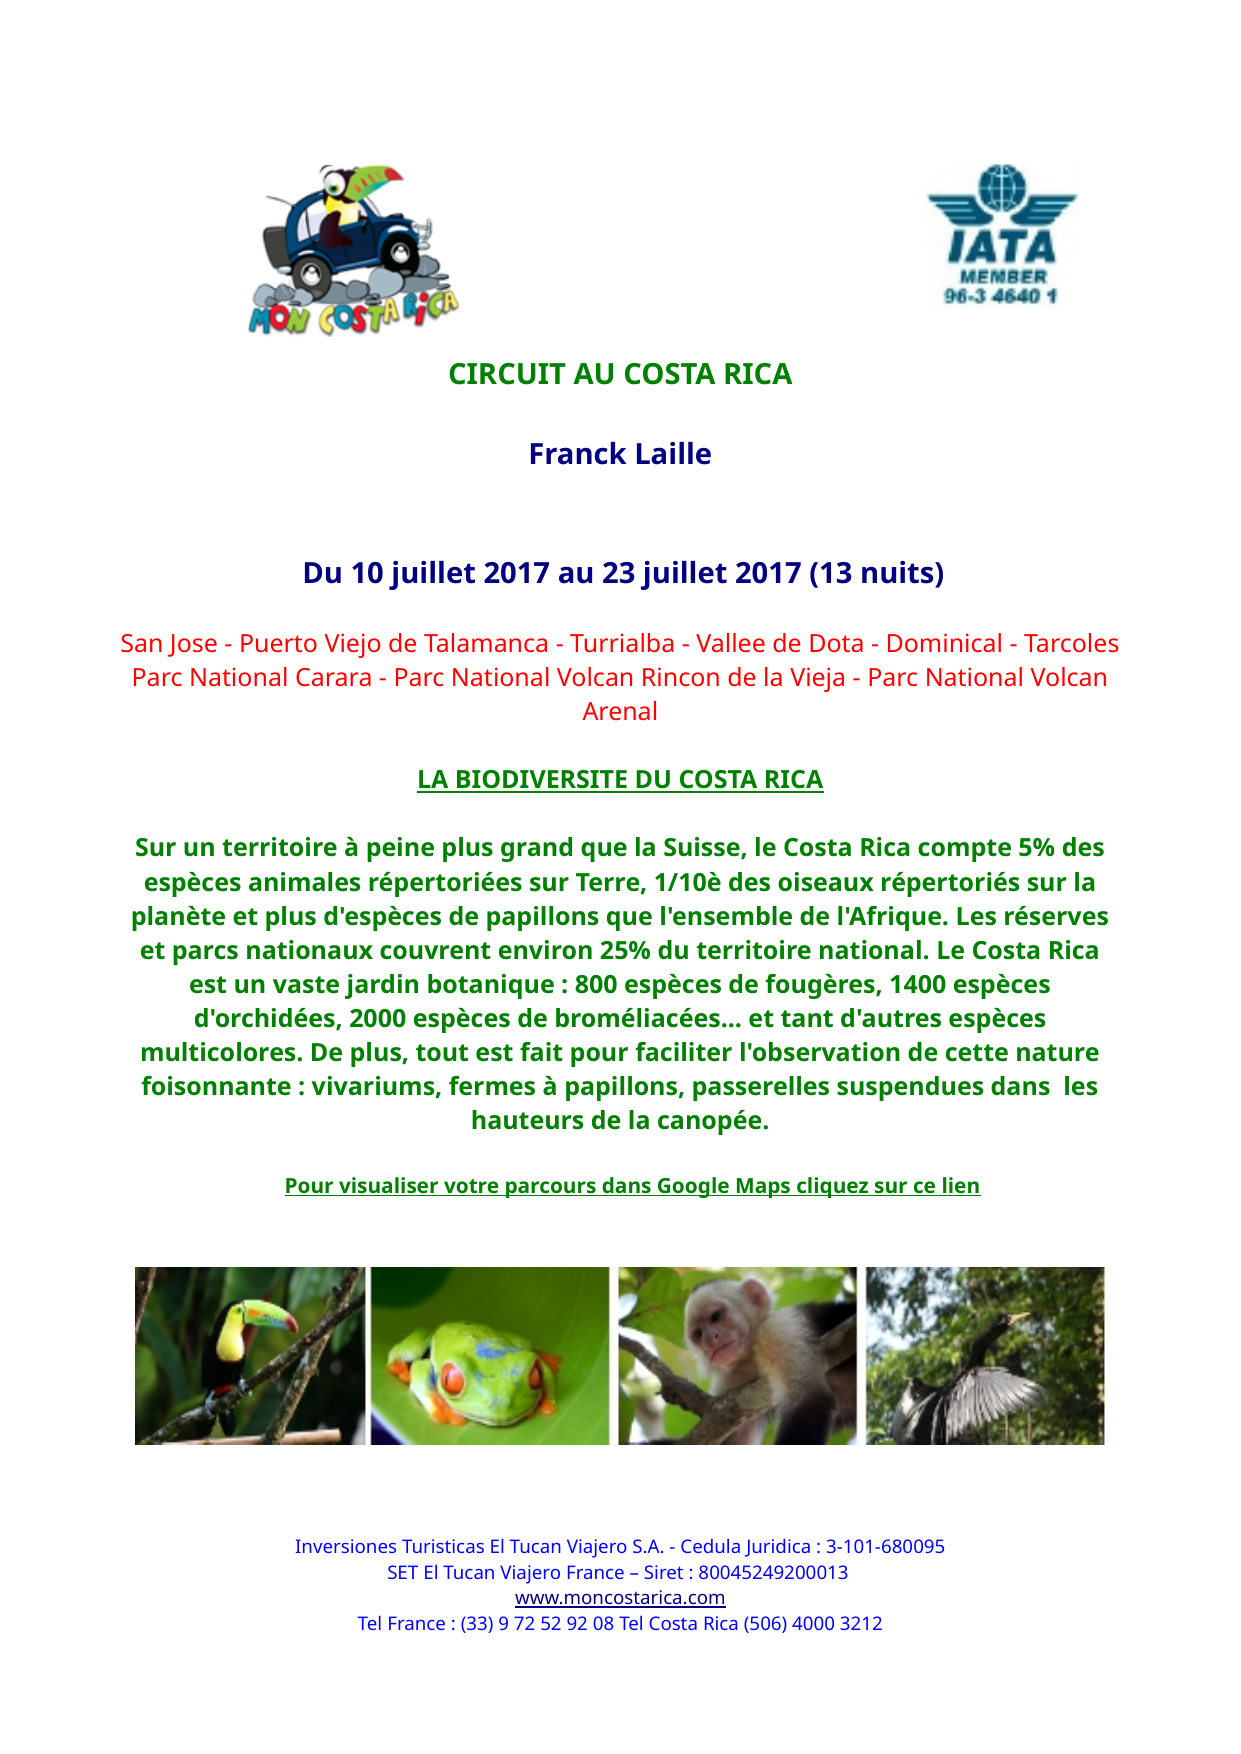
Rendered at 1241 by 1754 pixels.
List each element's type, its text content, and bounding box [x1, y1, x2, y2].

text CIRCUIT AU COSTA RICA [118, 353, 1122, 393]
table_header [620, 118, 1122, 353]
text Sur un territoire à peine plus grand que la Suisse, le Costa Rica compte 5% des espèces animales répertoriées sur Terre, 1/10è des oiseaux répertoriés sur la planète et plus d'espèces de papillons que l'ensemble de l'Afrique. Les réserves et parcs nationaux couvrent environ 25% du territoire national. Le Costa Rica est un vaste jardin botanique : 800 espèces de fougères, 1400 espèces d'orchidées, 2000 espèces de broméliacées... et tant d'autres espèces multicolores. De plus, tout est fait pour faciliter l'observation de cette nature foisonnante : vivariums, fermes à papillons, passerelles suspendues dans les hauteurs de la canopée. [118, 830, 1122, 1137]
picture [926, 164, 1080, 309]
picture [135, 1267, 1116, 1445]
text LA BIODIVERSITE DU COSTA RICA [118, 762, 1122, 796]
text San Jose - Puerto Viejo de Talamanca - Turrialba - Vallee de Dota - Dominical - Tarcoles Parc National Carara - Parc National Volcan Rincon de la Vieja - Parc National Volcan Arenal [118, 626, 1122, 728]
picture [248, 165, 460, 337]
text Du 10 juillet 2017 au 23 juillet 2017 (13 nuits) [118, 552, 1122, 592]
text Pour visualiser votre parcours dans Google Maps cliquez sur ce lien [118, 1171, 1146, 1199]
table_header [118, 118, 620, 353]
text Franck Laille [118, 433, 1122, 473]
